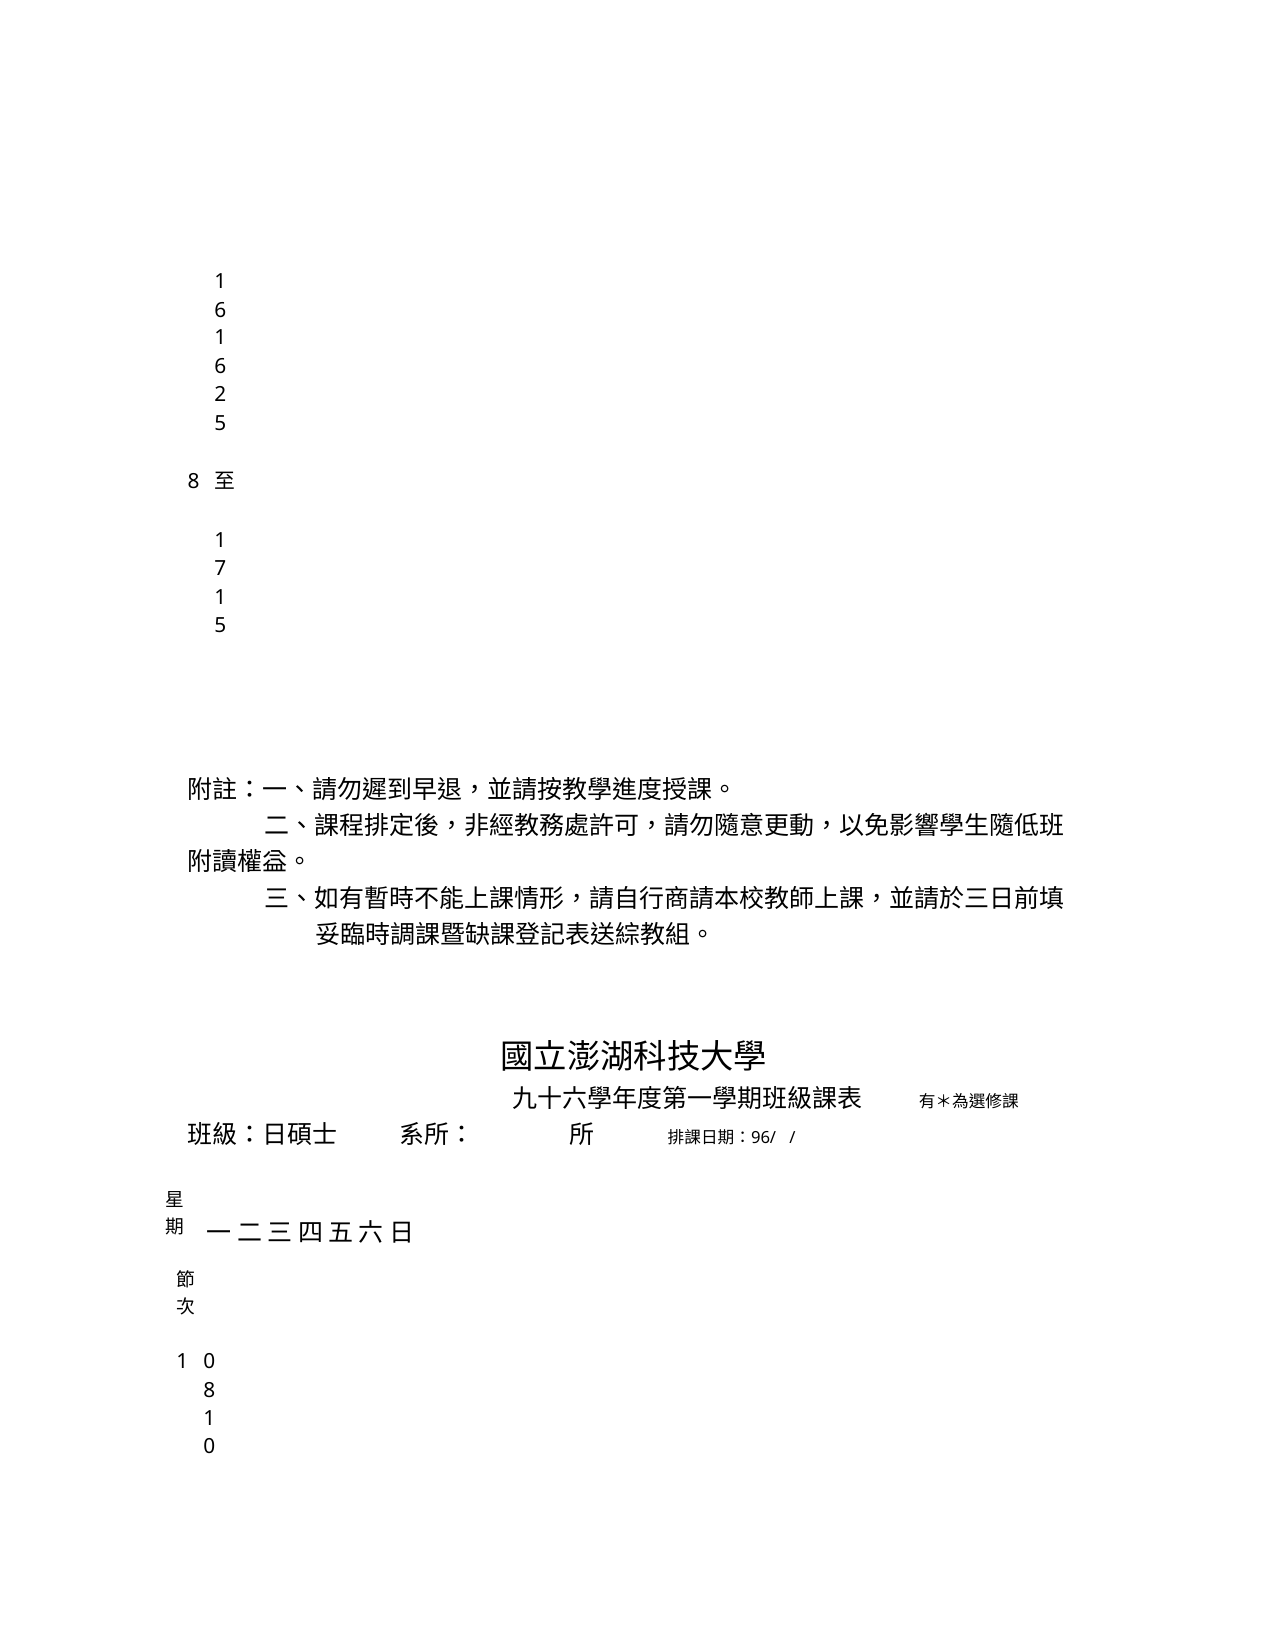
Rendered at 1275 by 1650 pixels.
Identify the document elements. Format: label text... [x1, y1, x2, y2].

table_cell [230, 150, 256, 322]
table_cell [310, 150, 337, 322]
table_cell [283, 323, 310, 406]
table_cell [337, 150, 363, 322]
table_cell [256, 150, 283, 322]
table_header 星期 節次 [165, 1151, 195, 1346]
table_cell [283, 406, 310, 440]
table_cell [327, 1346, 354, 1423]
table_cell [310, 440, 337, 667]
table_cell [337, 440, 363, 667]
table_cell [354, 1423, 381, 1472]
table_cell [337, 323, 363, 406]
text 國立澎湖科技大學 [187, 1030, 1087, 1078]
table_cell [381, 1423, 408, 1472]
table_cell [256, 440, 283, 667]
table_cell [390, 323, 417, 406]
table_cell [300, 1346, 327, 1423]
table_cell [230, 440, 256, 667]
table_header 六 [348, 1151, 378, 1346]
table_cell 0810 至 0900 [192, 1346, 219, 1472]
table_cell [230, 406, 256, 440]
table_header 三 [256, 1151, 287, 1346]
table_cell [364, 323, 390, 406]
table_cell [246, 1423, 273, 1472]
text 三、如有暫時不能上課情形，請自行商請本校教師上課，並請於三日前填妥臨時調課暨缺課登記表送綜教組。 [264, 878, 1087, 951]
text 班級：日碩士 系所： 所 排課日期：96/ / [187, 1114, 1087, 1151]
text 附註：一、請勿遲到早退，並請按教學進度授課。 [187, 769, 1087, 806]
table_cell 8 [176, 323, 203, 667]
table_cell [327, 1423, 354, 1472]
table_cell [390, 440, 417, 667]
table_cell [310, 323, 337, 406]
table_header 一 [195, 1151, 226, 1346]
table_cell [364, 150, 390, 322]
table_header 二 [226, 1151, 256, 1346]
table_cell [300, 1423, 327, 1472]
table_header 五 [317, 1151, 347, 1346]
table_cell [283, 150, 310, 322]
table_cell [256, 323, 283, 406]
table_cell 1530 至 1620 [203, 150, 230, 322]
table_cell [364, 440, 390, 667]
table_header 日 [378, 1151, 408, 1346]
table_cell [273, 1423, 300, 1472]
table_cell [256, 406, 283, 440]
table_cell [337, 406, 363, 440]
table_cell [219, 1346, 246, 1423]
table_cell [246, 1346, 273, 1423]
table_cell [176, 150, 203, 322]
table_cell 1 [165, 1346, 192, 1472]
table_cell [310, 406, 337, 440]
table_header 四 [287, 1151, 317, 1346]
table_cell [390, 406, 417, 440]
table_cell [390, 150, 417, 322]
table_cell 1625 至 1715 [203, 323, 230, 667]
table_cell [219, 1423, 246, 1472]
table_cell [354, 1346, 381, 1423]
table_cell [283, 440, 310, 667]
table_cell [230, 323, 256, 406]
text 二、課程排定後，非經教務處許可，請勿隨意更動，以免影響學生隨低班附讀權益。 [187, 806, 1087, 878]
table_cell [273, 1346, 300, 1423]
table_cell [364, 406, 390, 440]
text 九十六學年度第一學期班級課表 有＊為選修課 [187, 1078, 1087, 1114]
table_cell [381, 1346, 408, 1423]
